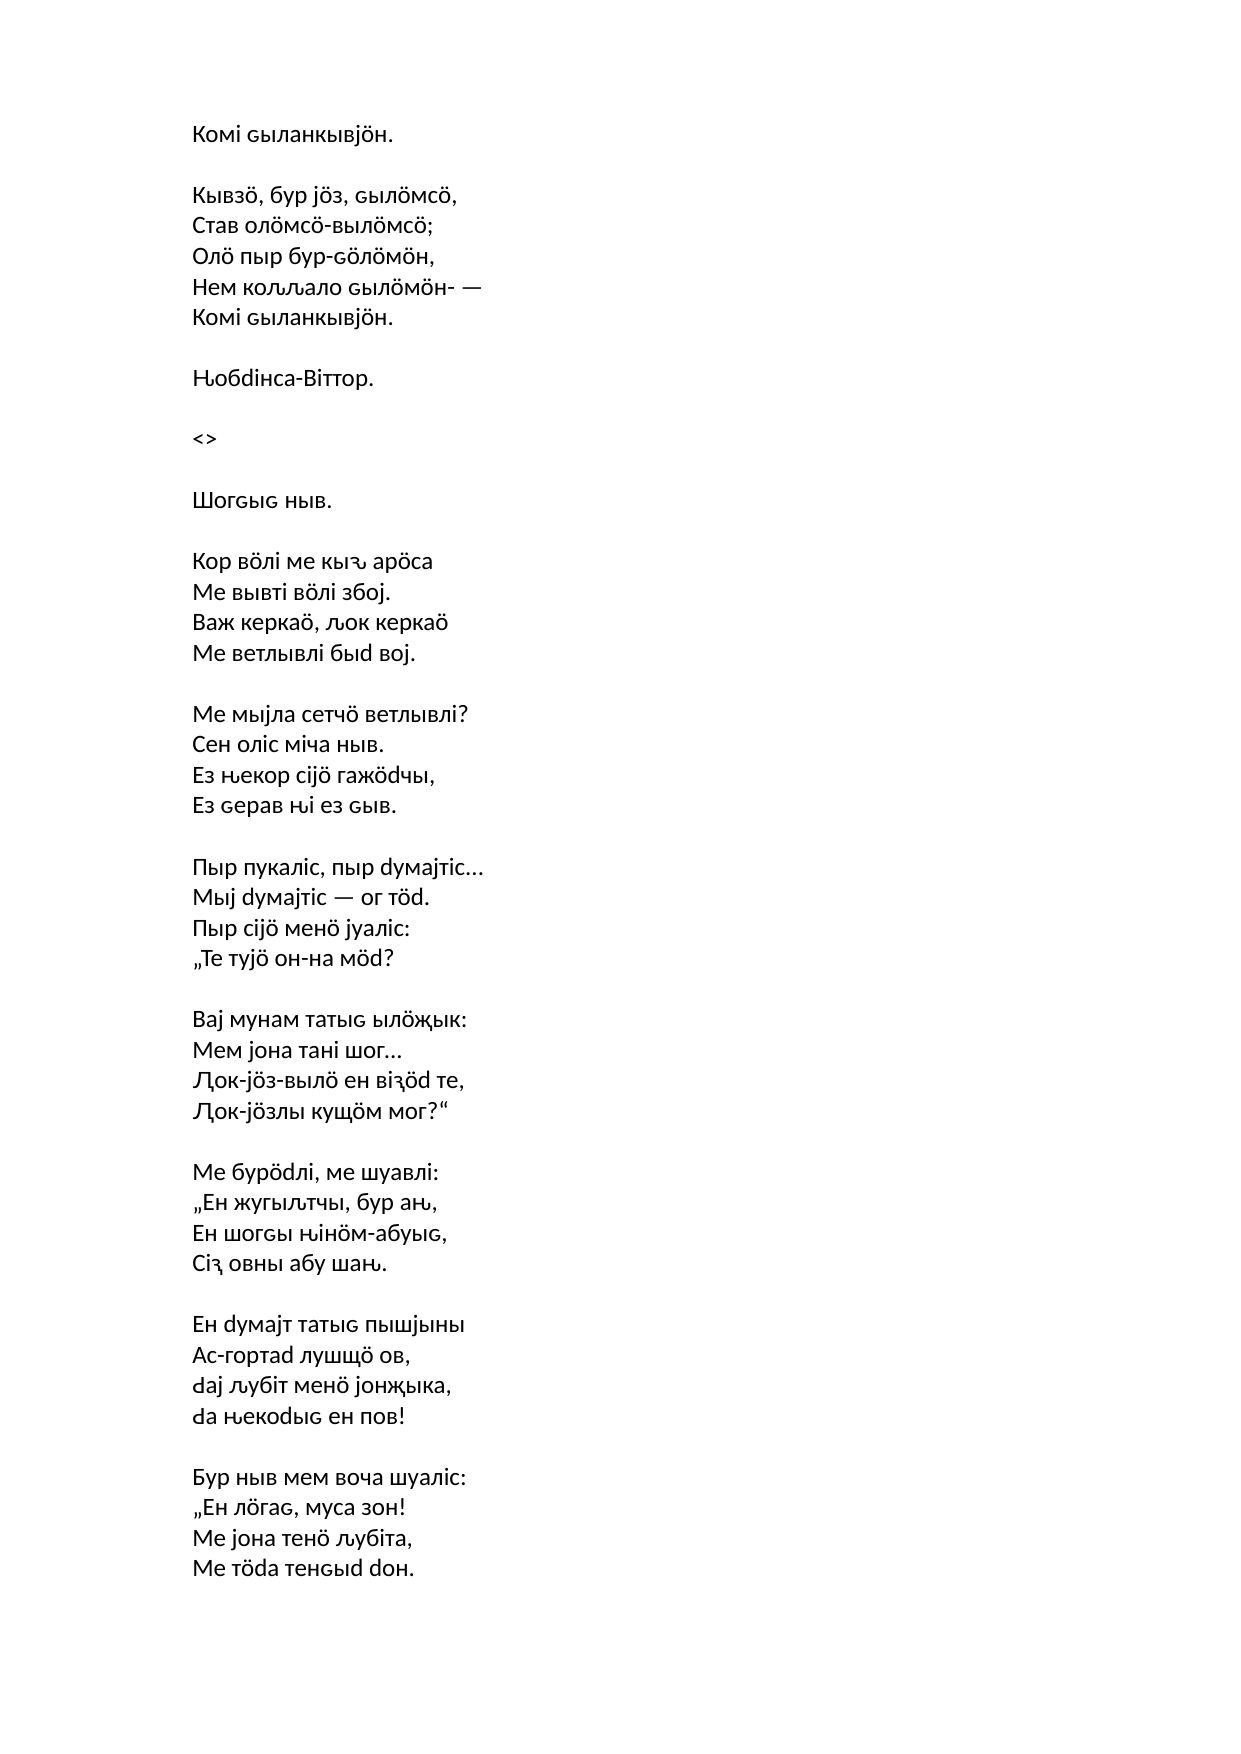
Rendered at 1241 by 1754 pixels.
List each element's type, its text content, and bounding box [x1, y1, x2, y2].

text Нем коԉԉало ԍылӧмӧн- — [118, 271, 1122, 301]
text Пыр сіјӧ менӧ јуаліс: [118, 912, 1122, 942]
text Ԁај ԉубіт менӧ јонҗыка, [118, 1369, 1122, 1400]
text Ен ԁумајт татыԍ пышјыны [118, 1308, 1122, 1339]
text Олӧ пыр бур-ԍӧлӧмӧн, [118, 240, 1122, 271]
text Комі ԍыланкывјӧн. [118, 118, 1122, 149]
text Комі ԍыланкывјӧн. [118, 301, 1122, 332]
text Шогԍыԍ ныв. [118, 484, 1122, 515]
text Ас-гортаԁ лушщӧ ов, [118, 1339, 1122, 1369]
text Мем јона тані шог... [118, 1034, 1122, 1064]
text Ез ԍерав ԋі ез ԍыв. [118, 789, 1122, 820]
text Ме ветлывлі быԁ вој. [118, 637, 1122, 667]
text Ез ԋекор сіјӧ гажӧԁчы, [118, 759, 1122, 789]
text Важ керкаӧ, ԉок керкаӧ [118, 606, 1122, 637]
text <> [118, 423, 1122, 454]
text Став олӧмсӧ-вылӧмсӧ; [118, 210, 1122, 240]
text Бур ныв мем воча шуаліс: [118, 1461, 1122, 1492]
text Ме вывті вӧлі збој. [118, 576, 1122, 606]
text Ме бурӧԁлі, ме шуавлі: [118, 1156, 1122, 1186]
text „Ен лӧгаԍ, муса зон! [118, 1492, 1122, 1522]
text Ме јона тенӧ ԉубіта, [118, 1522, 1122, 1553]
text „Те тујӧ он-на мӧԁ? [118, 942, 1122, 973]
text „Ен жугыԉтчы, бур аԋ, [118, 1186, 1122, 1217]
text Ен шогԍы ԋінӧм-абуыԍ, [118, 1217, 1122, 1247]
text Сіԇ овны абу шаԋ. [118, 1247, 1122, 1278]
text Пыр пукаліс, пыр ԁумајтіс... [118, 851, 1122, 881]
text Мыј ԁумајтіс — ог тӧԁ. [118, 881, 1122, 912]
text Ԉок-јӧзлы кущӧм мог?“ [118, 1095, 1122, 1125]
text Ԉок-јӧз-вылӧ ен віԇӧԁ те, [118, 1064, 1122, 1095]
text Ме тӧԁа тенԍыԁ ԁон. [118, 1553, 1122, 1583]
text Ԋобԁінса-Віттор. [118, 362, 1122, 393]
text Сен оліс міча ныв. [118, 728, 1122, 759]
text Кор вӧлі ме кыԅ арӧса [118, 545, 1122, 576]
text Вај мунам татыԍ ылӧҗык: [118, 1003, 1122, 1034]
text Ме мыјла сетчӧ ветлывлі? [118, 698, 1122, 728]
text Ԁа ԋекоԁыԍ ен пов! [118, 1400, 1122, 1431]
text Кывзӧ, бур јӧз, ԍылӧмсӧ, [118, 179, 1122, 210]
